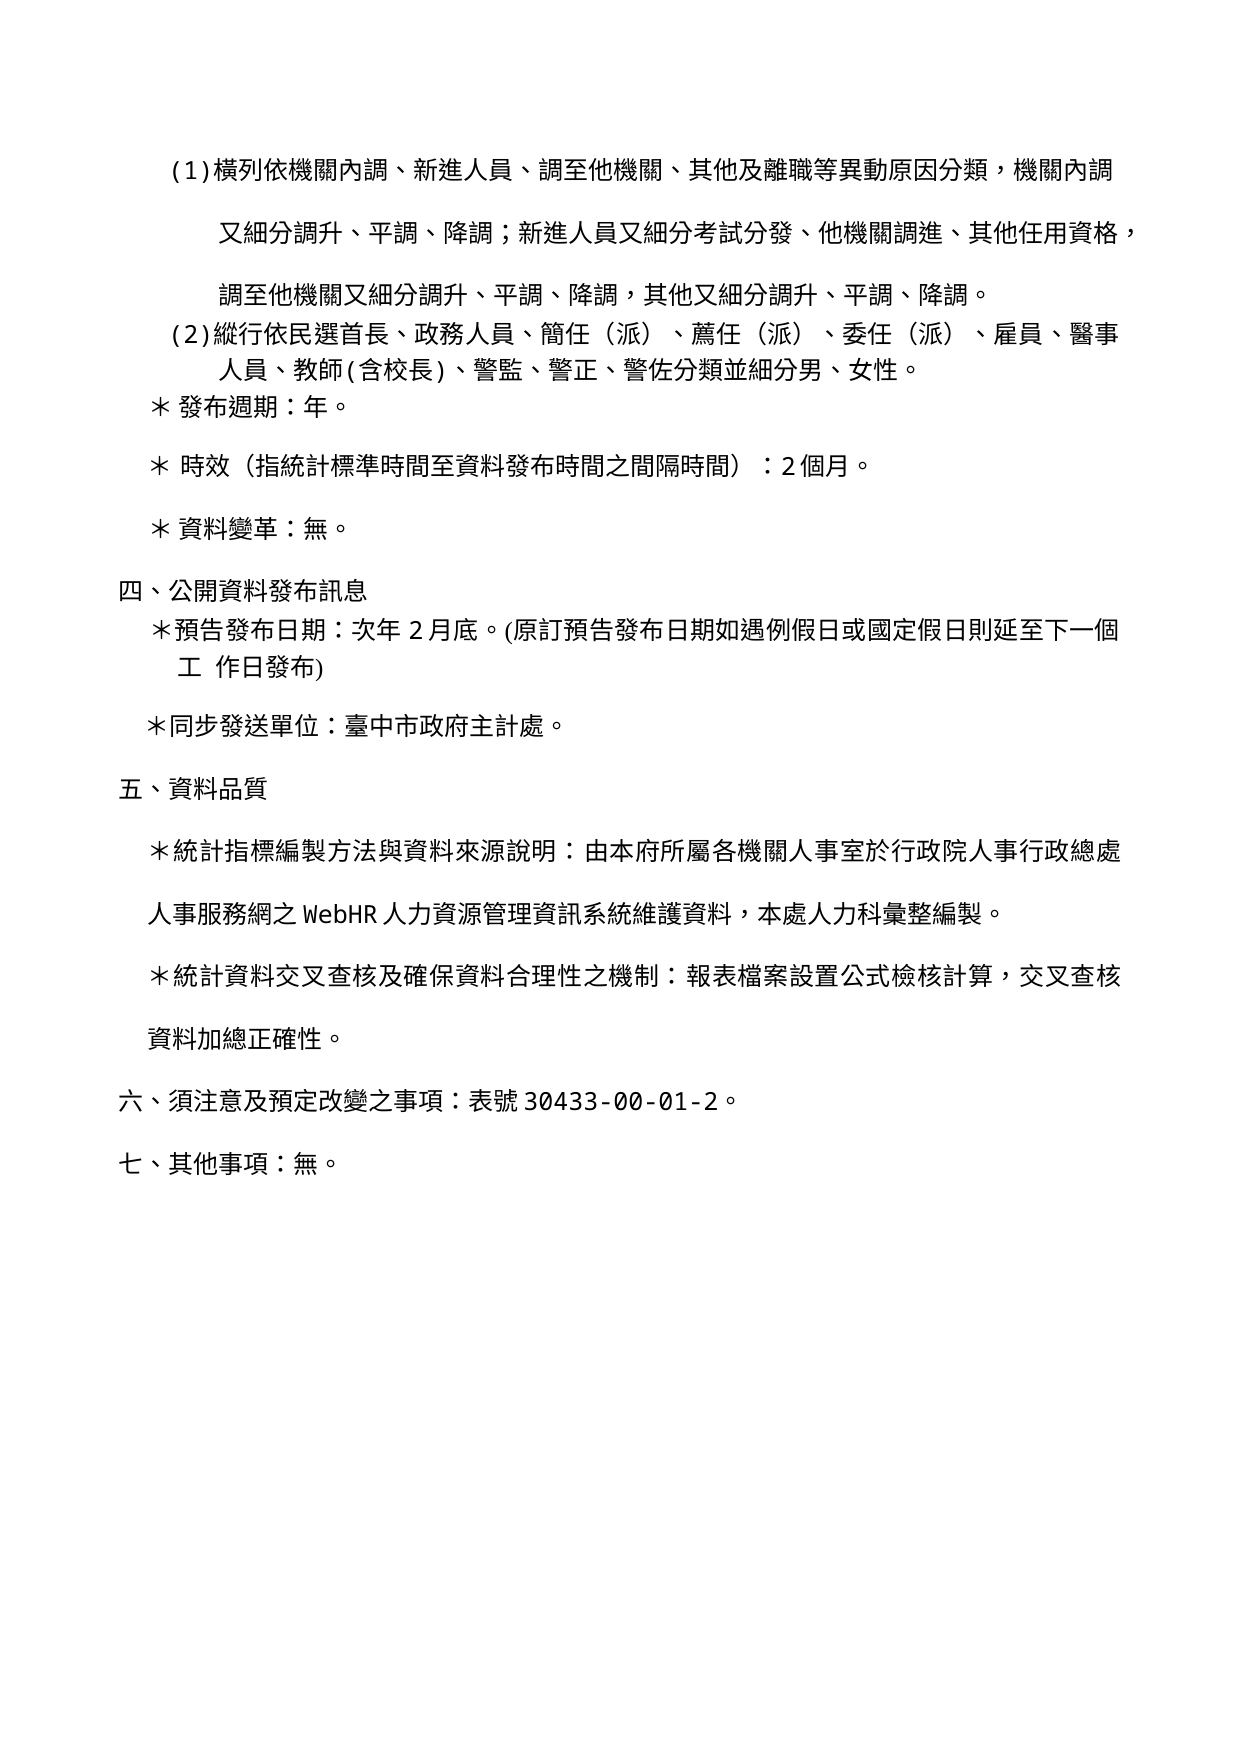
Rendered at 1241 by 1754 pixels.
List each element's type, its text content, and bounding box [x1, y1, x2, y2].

text ＊統計指標編製方法與資料來源說明：由本府所屬各機關人事室於行政院人事行政總處人事服務網之WebHR人力資源管理資訊系統維護資料，本處人力科彙整編製。 [148, 808, 1122, 933]
text ＊同步發送單位：臺中市政府主計處。 [144, 683, 1122, 746]
text ＊預告發布日期：次年2月底。(原訂預告發布日期如遇例假日或國定假日則延至下一個工 作日發布) [149, 611, 1122, 683]
text ＊ 時效（指統計標準時間至資料發布時間之間隔時間）：2個月。 [118, 423, 1122, 486]
text ＊統計資料交叉查核及確保資料合理性之機制：報表檔案設置公式檢核計算，交叉查核資料加總正確性。 [148, 933, 1122, 1058]
list 資料變革：無。 [149, 486, 1122, 548]
text 七、其他事項：無。 [118, 1121, 1122, 1183]
text 五、資料品質 [118, 746, 1122, 808]
text 六、須注意及預定改變之事項：表號30433-00-01-2。 [118, 1058, 1122, 1121]
list 橫列依機關內調、新進人員、調至他機關、其他及離職等異動原因分類，機關內調又細分調升、平調、降調；新進人員又細分考試分發、他機關調進、其他任用資格，調至他機關又細分調升、平調、降調，其他又細分調升、平調、降調。 [168, 127, 1122, 314]
list 縱行依民選首長、政務人員、簡任（派）、薦任（派）、委任（派）、雇員、醫事人員、教師(含校長)、警監、警正、警佐分類並細分男、女性。 [168, 314, 1122, 387]
list 發布週期：年。 [149, 387, 1122, 423]
text 四、公開資料發布訊息 [118, 548, 1122, 611]
